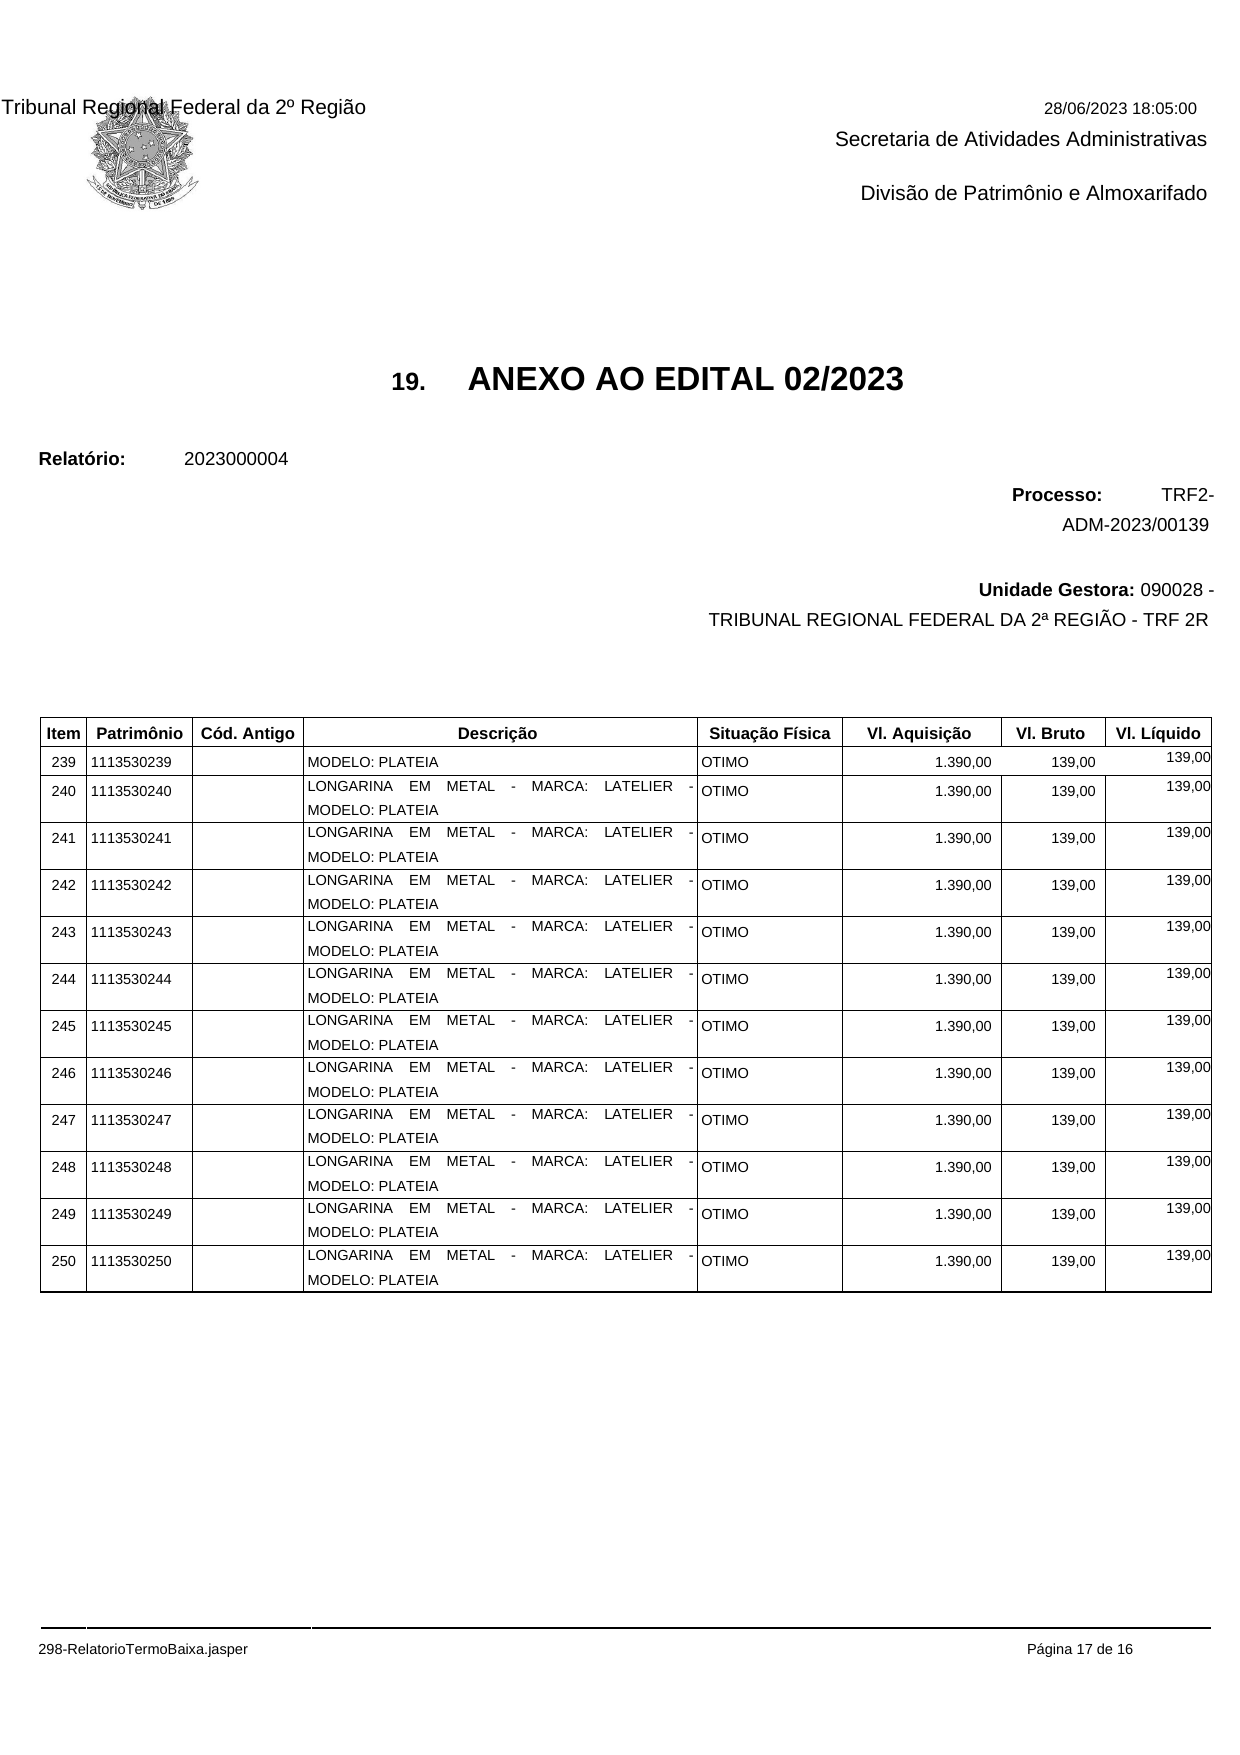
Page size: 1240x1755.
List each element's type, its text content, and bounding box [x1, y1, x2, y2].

table_header Descrição [304, 718, 697, 746]
table_cell 1113530249 [87, 1199, 192, 1244]
table_cell LONGARINA EM METAL - MARCA: LATELIER - MODELO: PLATEIA [304, 917, 697, 963]
table_cell 244 [41, 964, 86, 1009]
table_cell LONGARINA EM METAL - MARCA: LATELIER - MODELO: PLATEIA [304, 1246, 697, 1291]
table_cell 139,00 [1002, 776, 1105, 822]
table_cell 245 [41, 1011, 86, 1057]
table_cell OTIMO [698, 917, 842, 963]
table_cell 1.390,00 [843, 823, 1001, 869]
table_cell 139,00 [1002, 1199, 1105, 1244]
table_header Vl. Bruto [1002, 718, 1105, 746]
table_cell 139,00 [1106, 870, 1211, 916]
text Relatório: 2023000004 [0, 443, 1213, 471]
table_cell 1.390,00 [843, 1058, 1001, 1103]
table_cell OTIMO [698, 1199, 842, 1244]
table_header Item [41, 718, 86, 746]
table_cell 139,00 [1106, 776, 1211, 822]
table_cell 243 [41, 917, 86, 963]
table_cell 139,00 [1106, 1011, 1211, 1057]
table_cell 1113530241 [87, 823, 192, 869]
table_cell 139,00 [1106, 1105, 1211, 1151]
table_cell 1.390,00 [843, 776, 1001, 822]
table_header Vl. Aquisição [843, 718, 1001, 746]
table_cell 239 [41, 747, 86, 775]
table_cell 1113530244 [87, 964, 192, 1009]
table_cell [193, 1011, 303, 1057]
table_cell LONGARINA EM METAL - MARCA: LATELIER - MODELO: PLATEIA [304, 870, 697, 916]
table_cell 1.390,00 [843, 1105, 1001, 1151]
table_cell OTIMO [698, 1246, 842, 1291]
table_cell 1.390,00 [843, 747, 1001, 775]
table_cell 139,00 [1106, 1199, 1211, 1244]
table_cell 139,00 [1002, 917, 1105, 963]
table_cell 1113530243 [87, 917, 192, 963]
table_cell [193, 917, 303, 963]
table_cell 250 [41, 1246, 86, 1291]
table_cell 139,00 [1002, 964, 1105, 1009]
table_cell [193, 870, 303, 916]
table_cell OTIMO [698, 964, 842, 1009]
table_cell [193, 823, 303, 869]
table_cell 139,00 [1002, 870, 1105, 916]
table_cell 240 [41, 776, 86, 822]
table_header Patrimônio [87, 718, 192, 746]
table_cell 242 [41, 870, 86, 916]
table_cell [193, 747, 303, 775]
table_cell 139,00 [1001, 747, 1105, 775]
table_cell 1.390,00 [843, 1199, 1001, 1244]
table_cell 1.390,00 [843, 964, 1001, 1009]
table_header Vl. Líquido [1106, 718, 1211, 746]
table_cell [193, 1105, 303, 1151]
table_cell LONGARINA EM METAL - MARCA: LATELIER - MODELO: PLATEIA [304, 1152, 697, 1197]
table_cell 139,00 [1105, 747, 1211, 775]
table_cell [193, 1058, 303, 1103]
table_cell OTIMO [698, 1058, 842, 1103]
table_header Situação Física [698, 718, 842, 746]
table_cell 139,00 [1002, 1105, 1105, 1151]
table_cell 1113530245 [87, 1011, 192, 1057]
table_cell 139,00 [1002, 1246, 1105, 1291]
table_cell LONGARINA EM METAL - MARCA: LATELIER - MODELO: PLATEIA [304, 1105, 697, 1151]
table_cell OTIMO [698, 747, 842, 775]
subtitle ANEXO AO EDITAL 02/2023 [83, 359, 1213, 397]
table_cell 139,00 [1002, 823, 1105, 869]
table_cell 139,00 [1002, 1152, 1105, 1197]
table_cell [193, 964, 303, 1009]
table_cell 1113530240 [87, 776, 192, 822]
table_cell 1.390,00 [843, 870, 1001, 916]
table_cell 139,00 [1106, 1246, 1211, 1291]
text Processo: TRF2-ADM-2023/00139 [0, 473, 1214, 536]
table_cell 246 [41, 1058, 86, 1103]
table_cell 139,00 [1106, 964, 1211, 1009]
text Unidade Gestora: 090028 - TRIBUNAL REGIONAL FEDERAL DA 2ª REGIÃO - TRF 2R [0, 568, 1214, 631]
table_cell OTIMO [698, 823, 842, 869]
table_cell [193, 1246, 303, 1291]
table_cell 249 [41, 1199, 86, 1244]
table_cell 139,00 [1002, 1058, 1105, 1103]
table_cell 139,00 [1002, 1011, 1105, 1057]
table_cell [193, 776, 303, 822]
table_header Cód. Antigo [193, 718, 303, 746]
table_cell [193, 1199, 303, 1244]
table_cell 1.390,00 [843, 1246, 1001, 1291]
table_cell 1113530246 [87, 1058, 192, 1103]
table_cell LONGARINA EM METAL - MARCA: LATELIER - MODELO: PLATEIA [304, 1199, 697, 1244]
table_cell OTIMO [698, 1105, 842, 1151]
table_cell 1113530247 [87, 1105, 192, 1151]
table_cell 248 [41, 1152, 86, 1197]
table_cell 1.390,00 [843, 917, 1001, 963]
table_cell 247 [41, 1105, 86, 1151]
table_cell MODELO: PLATEIA [304, 747, 697, 775]
table_cell 1113530248 [87, 1152, 192, 1197]
table_cell LONGARINA EM METAL - MARCA: LATELIER - MODELO: PLATEIA [304, 964, 697, 1009]
table_cell LONGARINA EM METAL - MARCA: LATELIER - MODELO: PLATEIA [304, 823, 697, 869]
table_cell 139,00 [1106, 823, 1211, 869]
table_cell 241 [41, 823, 86, 869]
table_cell 1113530239 [87, 747, 192, 775]
table_cell LONGARINA EM METAL - MARCA: LATELIER - MODELO: PLATEIA [304, 1011, 697, 1057]
table_cell LONGARINA EM METAL - MARCA: LATELIER - MODELO: PLATEIA [304, 1058, 697, 1103]
table_cell 1.390,00 [843, 1011, 1001, 1057]
table_cell 1.390,00 [843, 1152, 1001, 1197]
table_cell 139,00 [1106, 1058, 1211, 1103]
table_cell OTIMO [698, 1011, 842, 1057]
table_cell OTIMO [698, 870, 842, 916]
table_cell 139,00 [1106, 1152, 1211, 1197]
table_cell [193, 1152, 303, 1197]
table_cell OTIMO [698, 776, 842, 822]
table_cell 1113530250 [87, 1246, 192, 1291]
table_cell OTIMO [698, 1152, 842, 1197]
table_cell LONGARINA EM METAL - MARCA: LATELIER - MODELO: PLATEIA [304, 776, 697, 822]
table_cell 1113530242 [87, 870, 192, 916]
table_cell 139,00 [1106, 917, 1211, 963]
